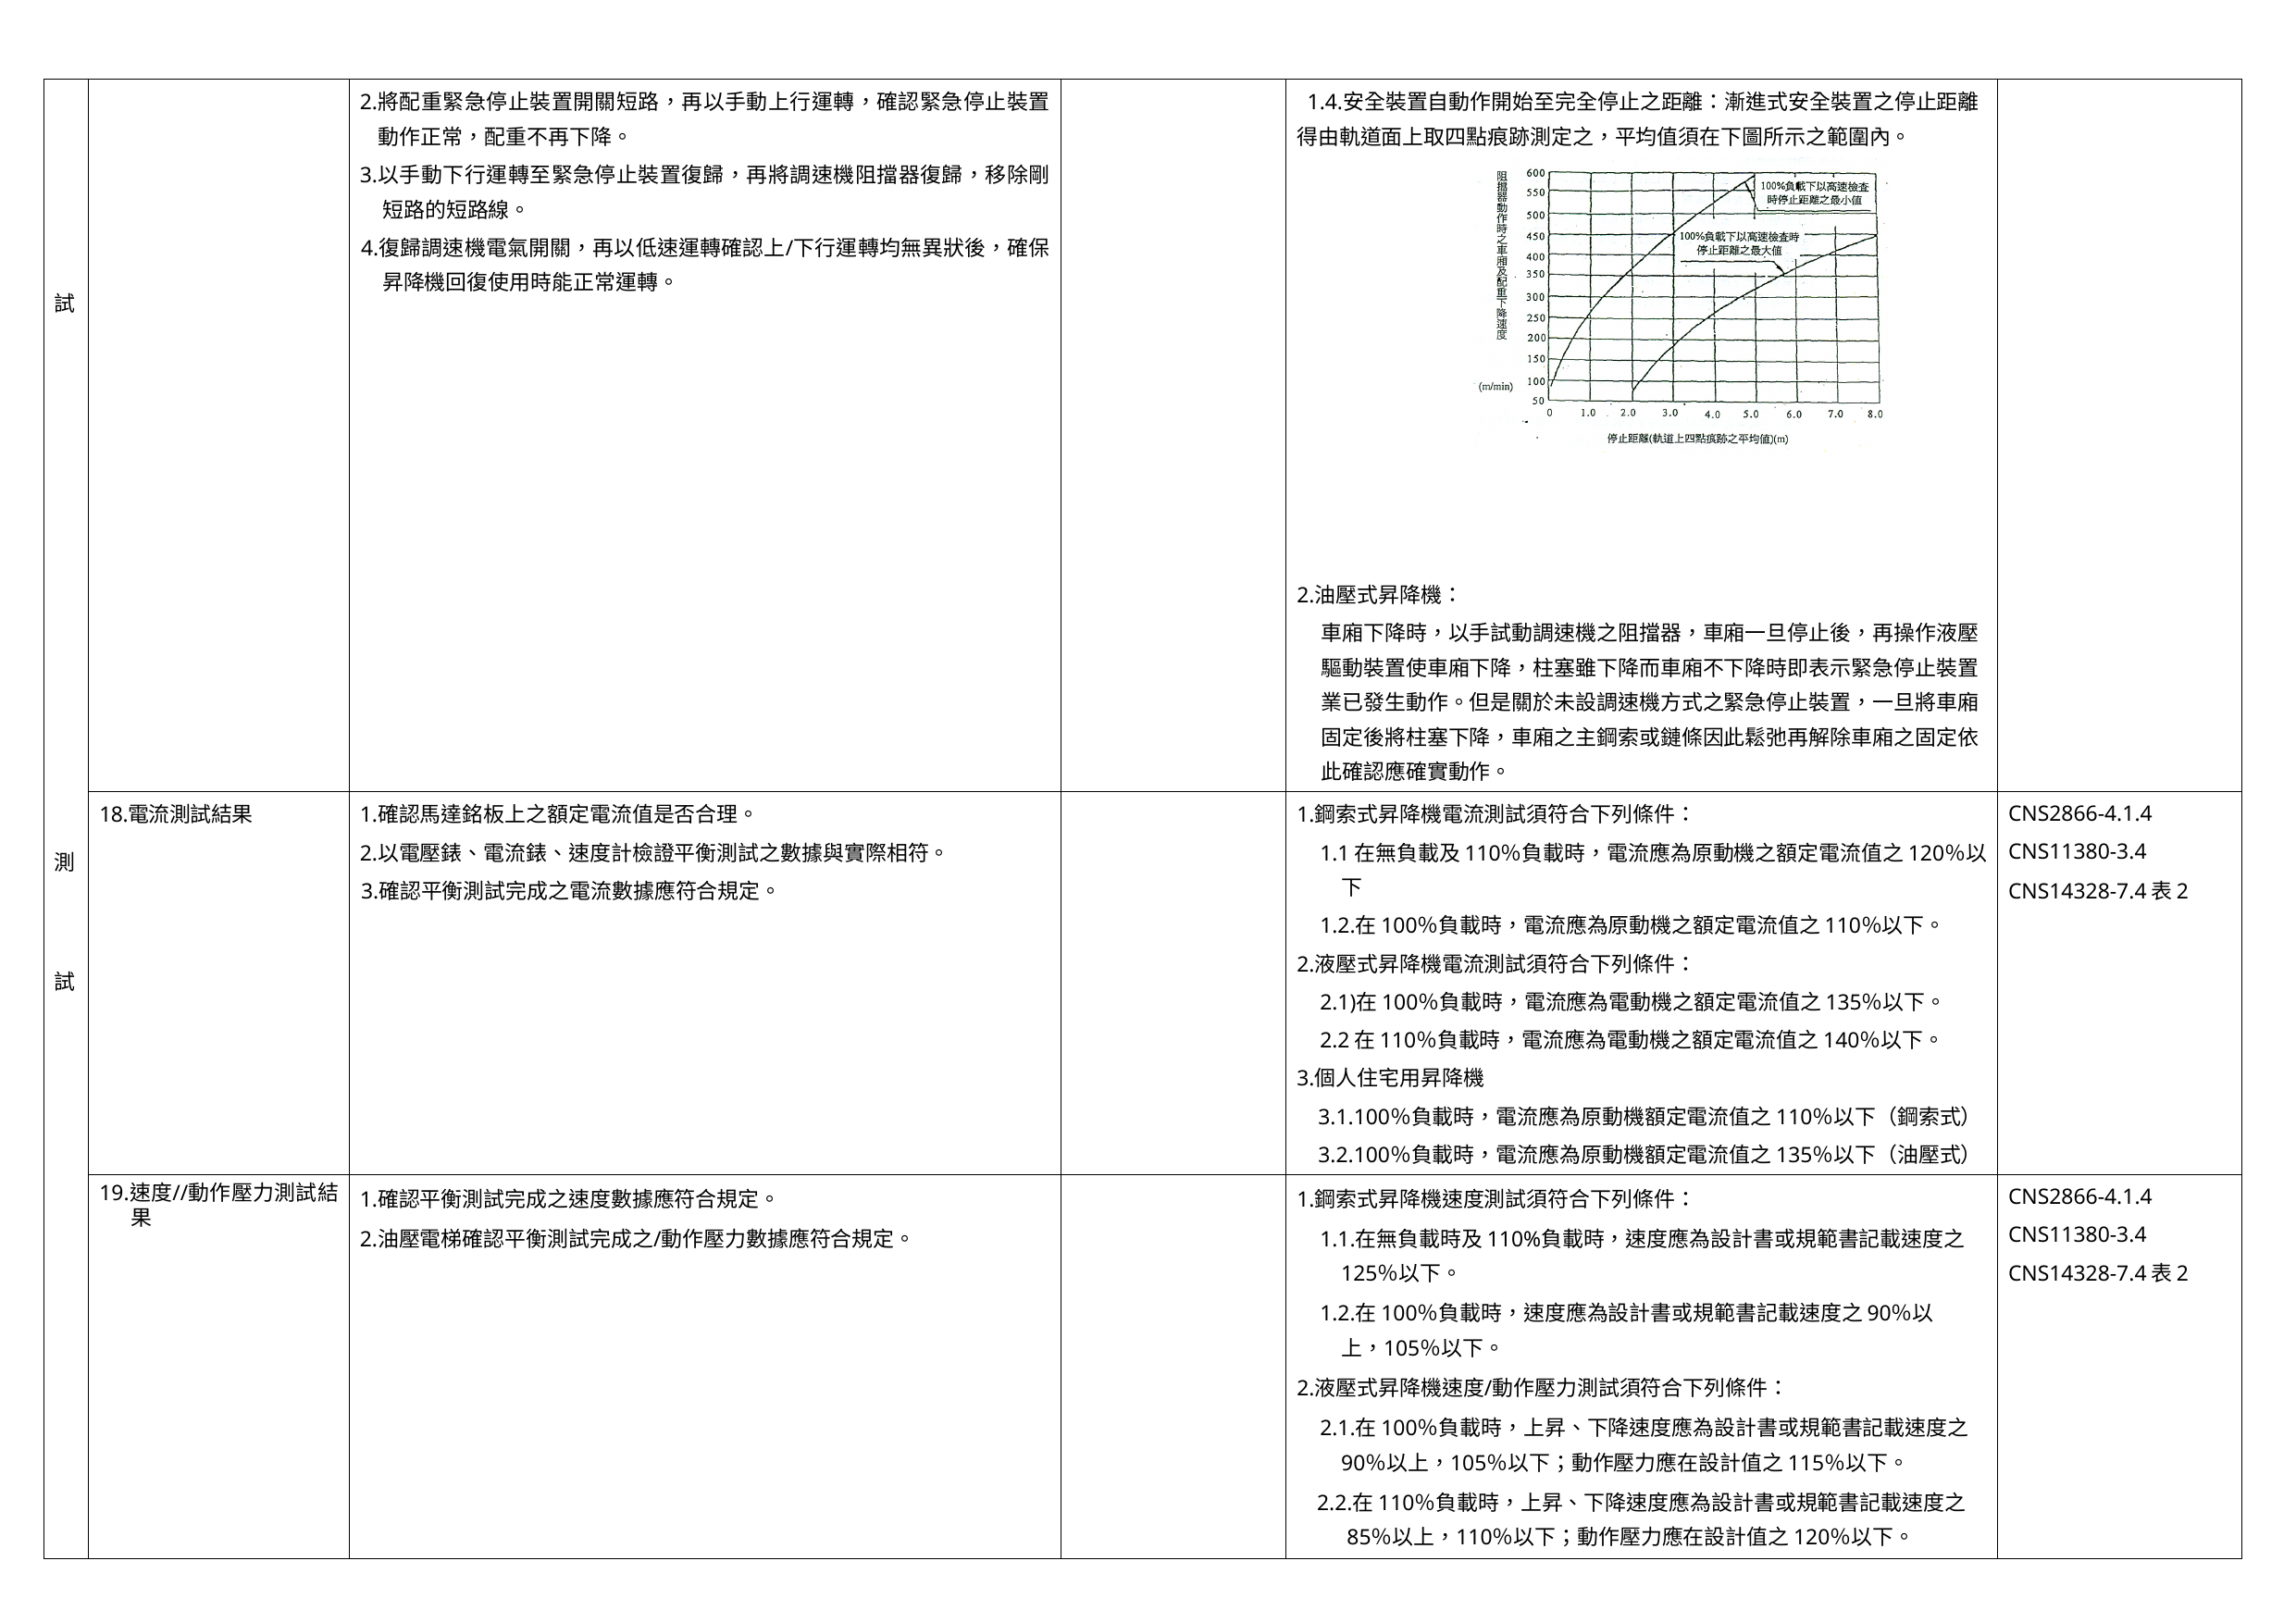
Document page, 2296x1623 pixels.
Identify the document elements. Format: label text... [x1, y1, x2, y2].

table_cell 1.確認平衡測試完成之速度數據應符合規定。 2.油壓電梯確認平衡測試完成之/動作壓力數據應符合規定。 [350, 1175, 1061, 1558]
table_cell [1061, 1175, 1285, 1558]
table_cell [1998, 80, 2241, 791]
table_cell 1.鋼索式昇降機電流測試須符合下列條件： 1.1在無負載及110％負載時，電流應為原動機之額定電流值之120％以下 1.2.在100％負載時，電流應為原動機之額定電流值之110％以下。 2.液壓式昇降機電流測試須符合下列條件： 2.1)在100％負載時，電流應為電動機之額定電流值之135％以下。 2.2在110％負載時，電流應為電動機之額定電流值之140％以下。 3.個人住宅用昇降機 3.1.100％負載時，電流應為原動機額定電流值之110％以下（鋼索式） 3.2.100％負載時，電流應為原動機額定電流值之135％以下（油壓式） [1286, 792, 1997, 1174]
picture [1471, 157, 1891, 456]
table_cell 19.速度//動作壓力測試結果 [89, 1175, 349, 1558]
table_cell [1061, 792, 1285, 1174]
table_cell 1.確認馬達銘板上之額定電流值是否合理。 2.以電壓錶、電流錶、速度計檢證平衡測試之數據與實際相符。 3.確認平衡測試完成之電流數據應符合規定。 [350, 792, 1061, 1174]
table_cell 2.將配重緊急停止裝置開關短路，再以手動上行運轉，確認緊急停止裝置動作正常，配重不再下降。 3.以手動下行運轉至緊急停止裝置復歸，再將調速機阻擋器復歸，移除剛短路的短路線。 4.復歸調速機電氣開關，再以低速運轉確認上/下行運轉均無異狀後，確保昇降機回復使用時能正常運轉。 [350, 80, 1061, 791]
table_cell 1.鋼索式昇降機速度測試須符合下列條件： 1.1.在無負載時及110%負載時，速度應為設計書或規範書記載速度之125％以下。 1.2.在100％負載時，速度應為設計書或規範書記載速度之90％以上，105％以下。 2.液壓式昇降機速度/動作壓力測試須符合下列條件： 2.1.在100％負載時，上昇、下降速度應為設計書或規範書記載速度之90％以上，105％以下；動作壓力應在設計值之115％以下。 2.2.在110％負載時，上昇、下降速度應為設計書或規範書記載速度之85％以上，110％以下；動作壓力應在設計值之120％以下。 [1286, 1175, 1997, 1558]
table_cell [1061, 80, 1285, 791]
table_cell 1.4.安全裝置自動作開始至完全停止之距離：漸進式安全裝置之停止距離得由軌道面上取四點痕跡測定之，平均值須在下圖所示之範圍內。 2.油壓式昇降機： 車廂下降時，以手試動調速機之阻擋器，車廂一旦停止後，再操作液壓驅動裝置使車廂下降，柱塞雖下降而車廂不下降時即表示緊急停止裝置業已發生動作。但是關於未設調速機方式之緊急停止裝置，一旦將車廂固定後將柱塞下降，車廂之主鋼索或鏈條因此鬆弛再解除車廂之固定依此確認應確實動作。 [1286, 80, 1997, 791]
table_cell CNS2866-4.1.4 CNS11380-3.4 CNS14328-7.4表2 [1998, 792, 2241, 1174]
table_cell 試 測 試 [44, 80, 88, 1558]
table_cell 18.電流測試結果 [89, 792, 349, 1174]
table_cell CNS2866-4.1.4 CNS11380-3.4 CNS14328-7.4表2 [1998, 1175, 2241, 1558]
table_cell [89, 80, 349, 791]
